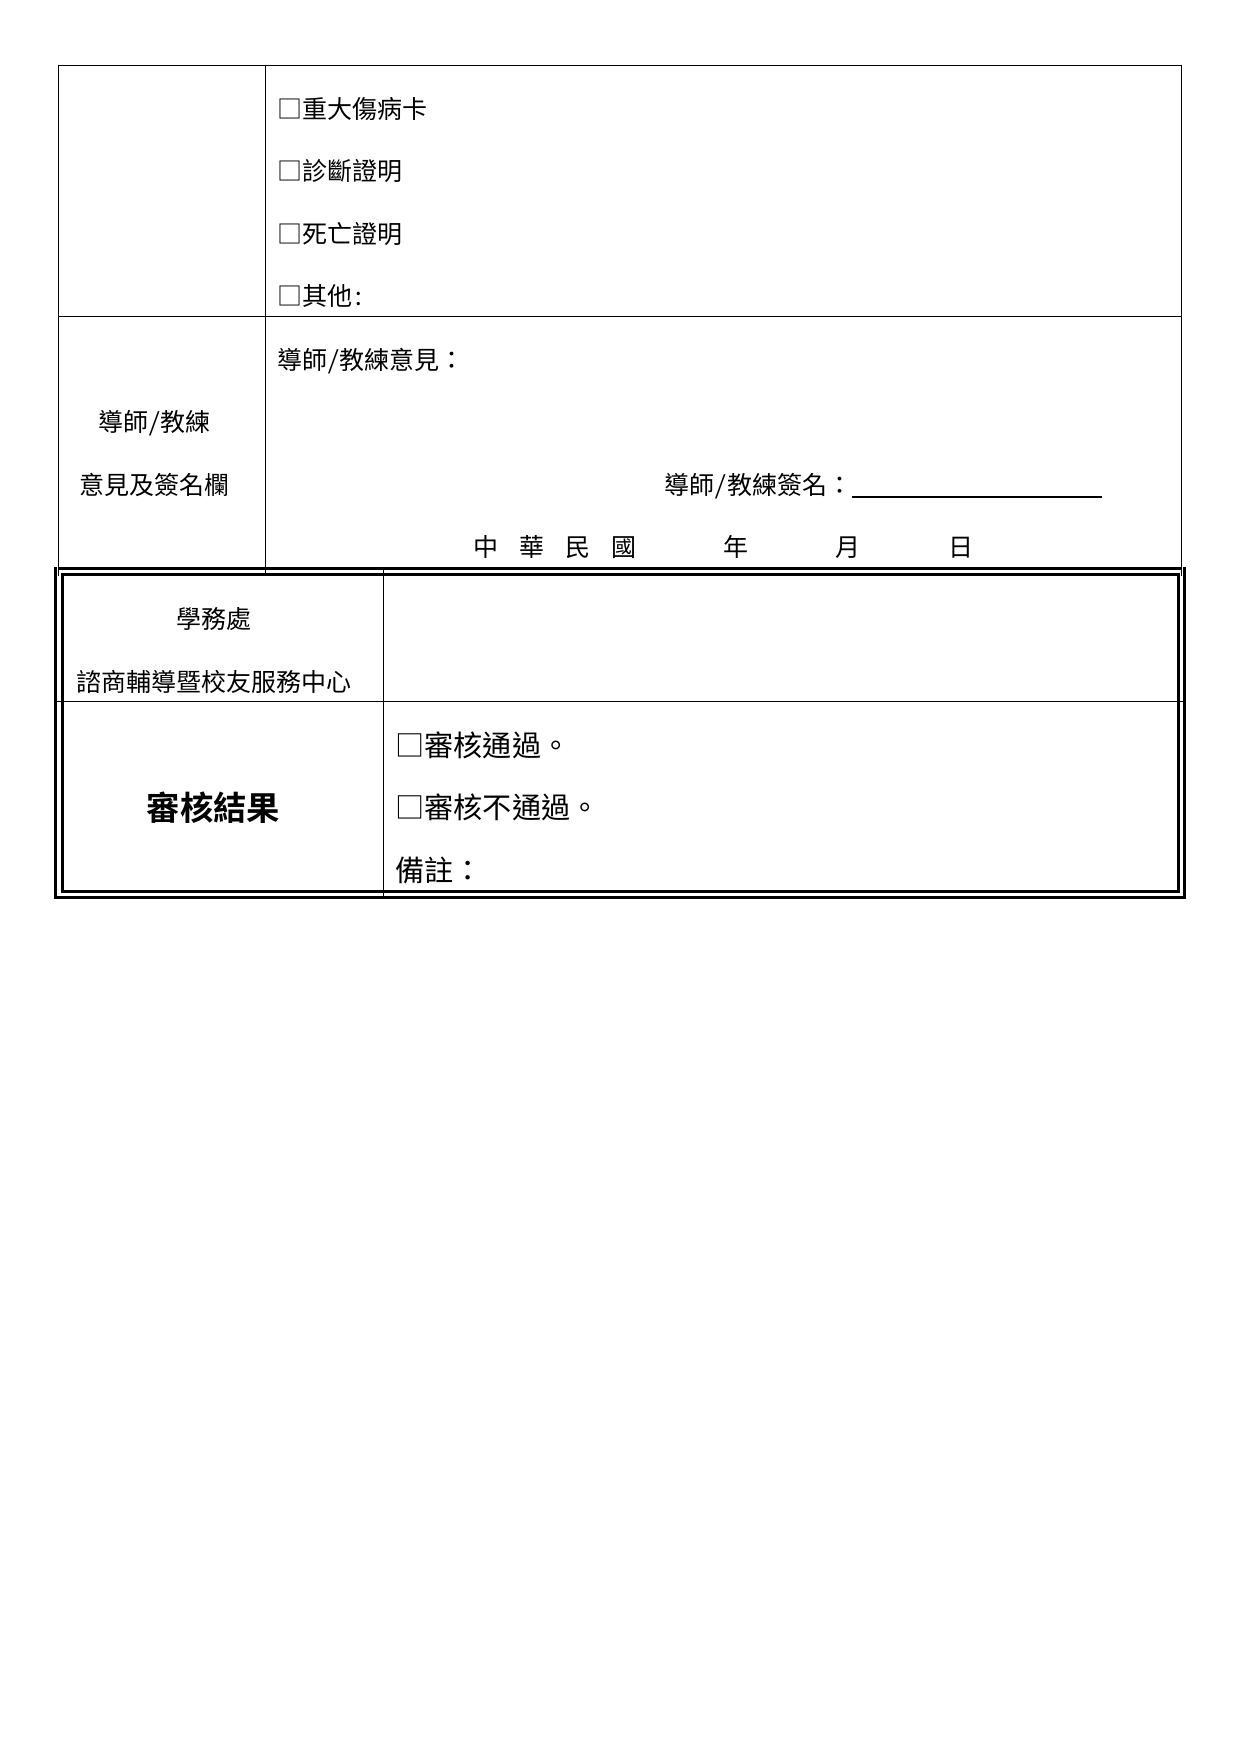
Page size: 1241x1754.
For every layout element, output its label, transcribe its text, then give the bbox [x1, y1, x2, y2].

table_cell [59, 66, 265, 316]
table_cell 導師/教練意見： 導師/教練簽名： 中華民國 年 月 日 [266, 317, 1181, 567]
table_cell 學務處 諮商輔導暨校友服務中心 [59, 570, 265, 701]
table_cell 導師/教練 意見及簽名欄 [59, 317, 265, 567]
table_cell [384, 570, 1181, 701]
table_cell 學務處 諮商輔導暨校友服務中心 [64, 576, 383, 701]
table_cell □審核通過。 □審核不通過。 備註： [384, 702, 1177, 889]
table_cell [384, 576, 1177, 701]
table_cell □重大傷病卡 □診斷證明 □死亡證明 □其他: [266, 66, 1181, 316]
table_cell 審核結果 [64, 702, 383, 889]
